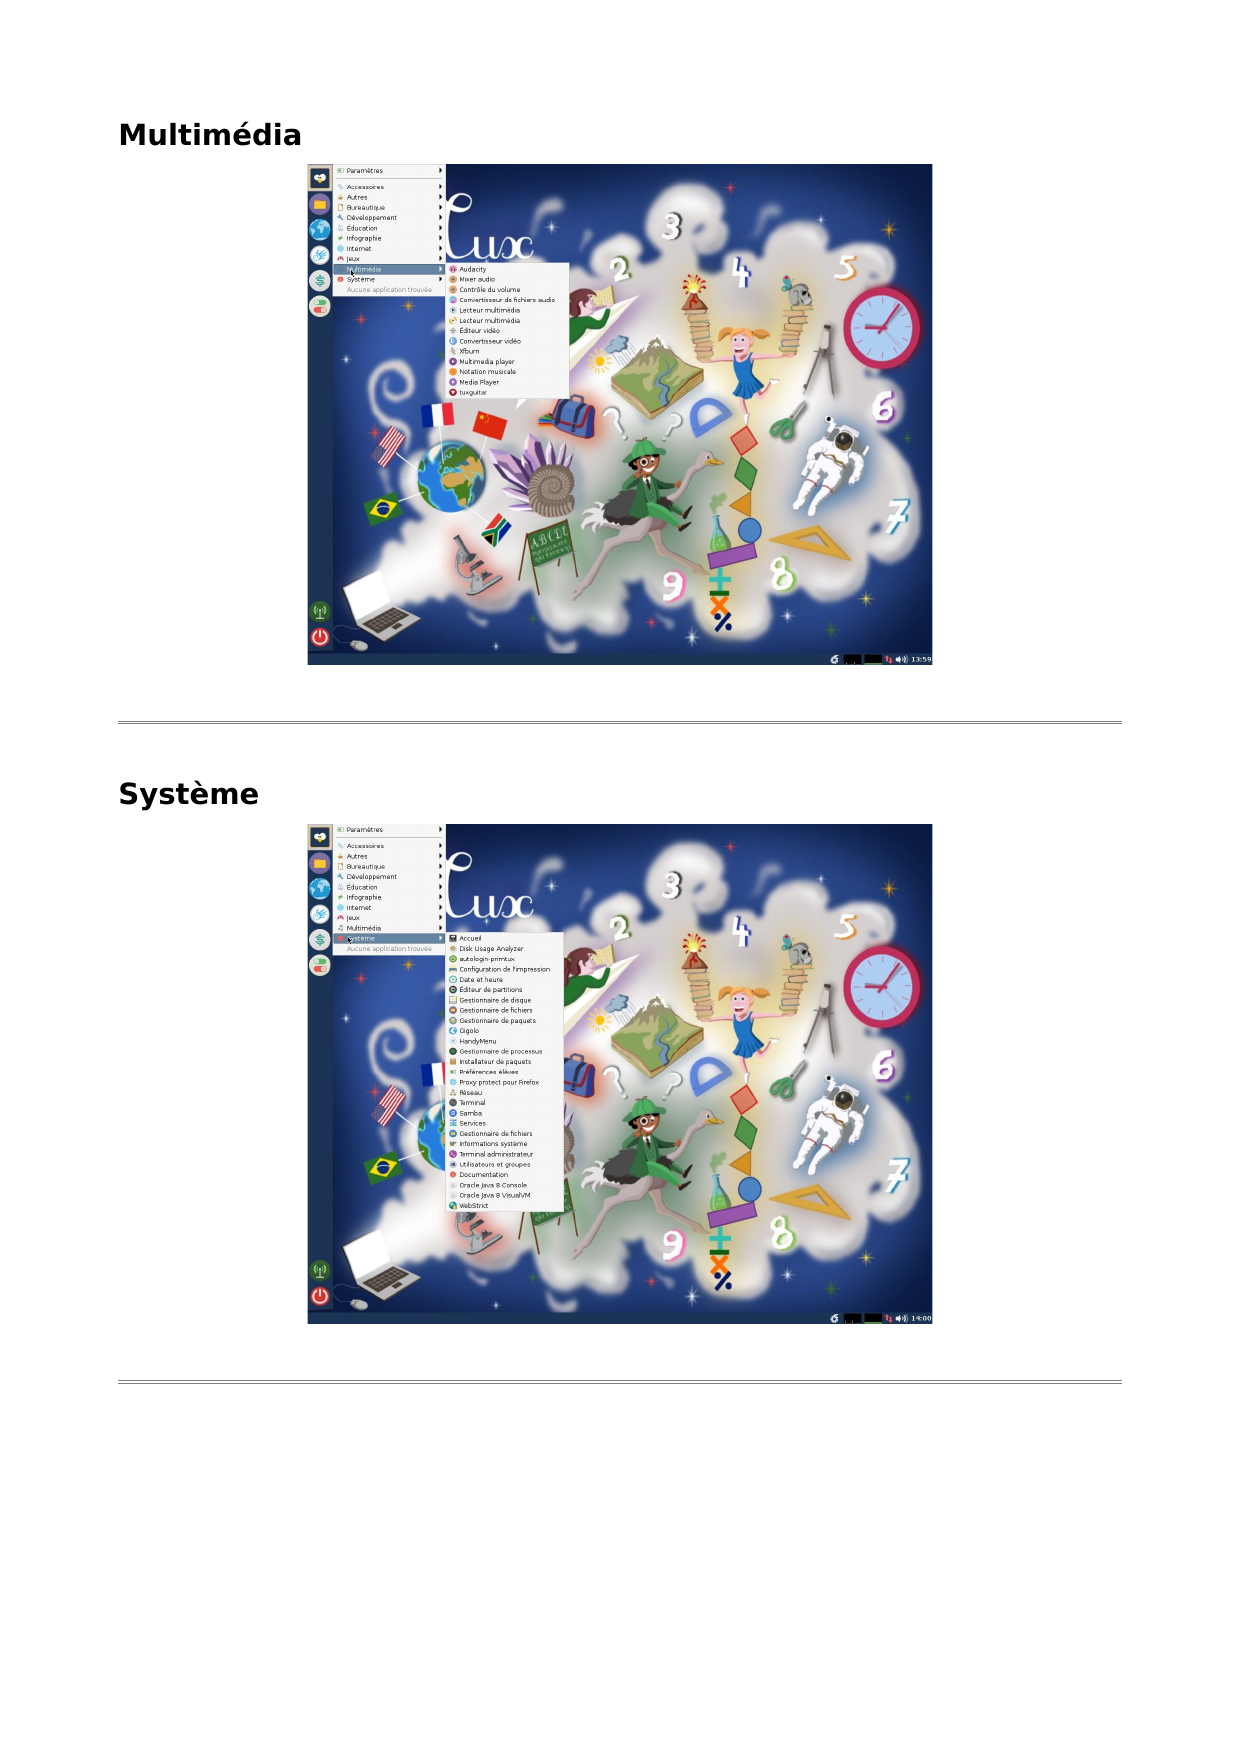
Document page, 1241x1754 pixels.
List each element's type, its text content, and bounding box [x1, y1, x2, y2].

picture [307, 824, 933, 1324]
subtitle Système [118, 778, 1122, 812]
picture [307, 164, 933, 665]
subtitle Multimédia [118, 118, 1122, 152]
